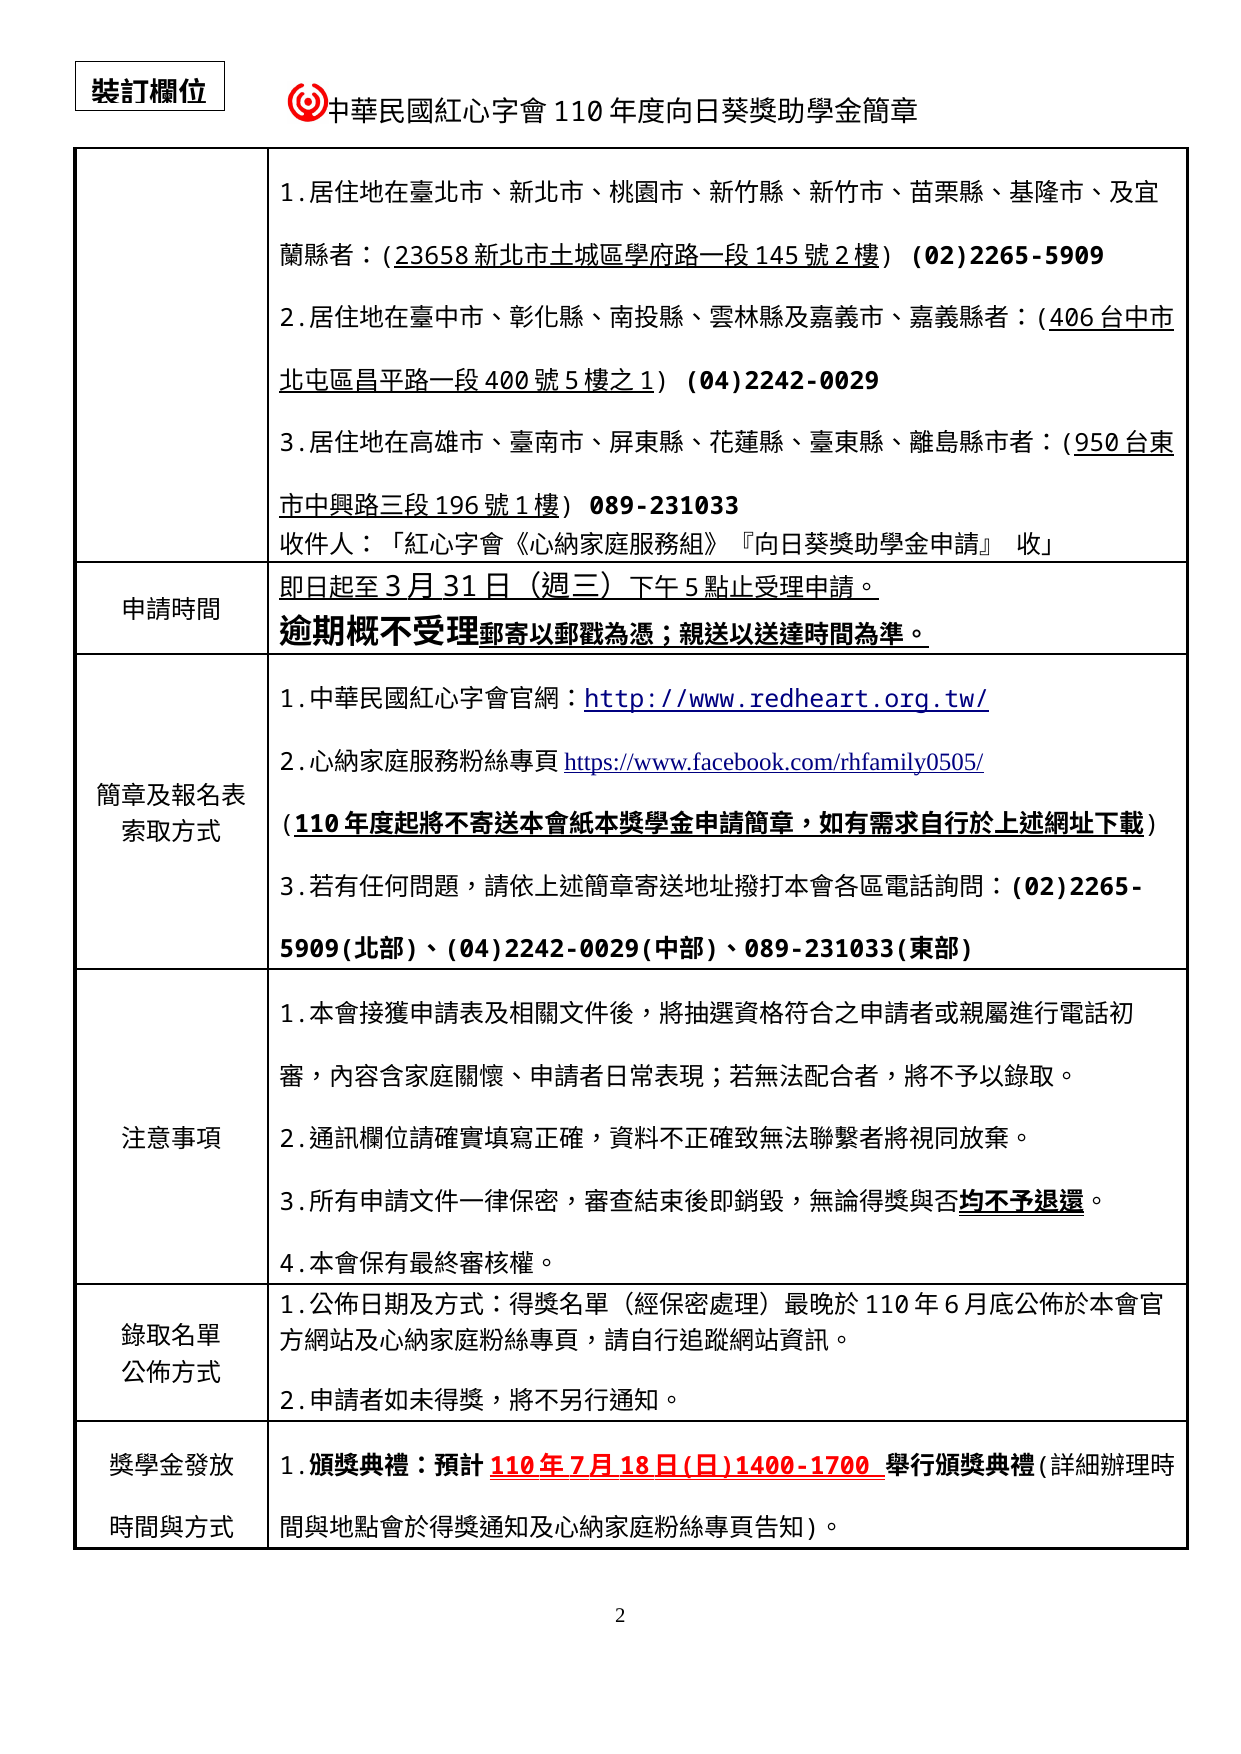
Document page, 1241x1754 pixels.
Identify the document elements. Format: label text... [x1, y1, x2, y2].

table_cell 簡章及報名表索取方式 [77, 655, 267, 968]
table_cell 即日起至3月31日（週三）下午5點止受理申請。 逾期概不受理郵寄以郵戳為憑；親送以送達時間為準。 [269, 563, 1186, 653]
table_cell 1.中華民國紅心字會官網：http://www.redheart.org.tw/ 2.心納家庭服務粉絲專頁https://www.facebook.com/rhfamily0505/ (110年度起將不寄送本會紙本獎學金申請簡章，如有需求自行於上述網址下載) 3.若有任何問題，請依上述簡章寄送地址撥打本會各區電話詢問：(02)2265-5909(北部)、(04)2242-0029(中部)、089-231033(東部) [269, 655, 1186, 968]
table_cell 1.居住地在臺北市、新北市、桃園市、新竹縣、新竹市、苗栗縣、基隆市、及宜蘭縣者：(23658新北市土城區學府路一段145號2樓) (02)2265-5909 2.居住地在臺中市、彰化縣、南投縣、雲林縣及嘉義市、嘉義縣者：(406台中市北屯區昌平路一段400號5樓之1) (04)2242-0029 3.居住地在高雄市、臺南市、屏東縣、花蓮縣、臺東縣、離島縣市者：(950台東市中興路三段196號1樓) 089-231033 收件人：「紅心字會《心納家庭服務組》『向日葵獎助學金申請』 收」 [269, 149, 1186, 561]
table_cell 錄取名單 公佈方式 [77, 1285, 267, 1419]
table_cell [77, 149, 267, 561]
table_cell 申請時間 [77, 563, 267, 653]
table_cell 1.公佈日期及方式：得獎名單（經保密處理）最晚於110年6月底公佈於本會官方網站及心納家庭粉絲專頁，請自行追蹤網站資訊。 2.申請者如未得獎，將不另行通知。 [269, 1285, 1186, 1419]
table_cell 1.頒獎典禮：預計110年7月18日(日)1400-1700 舉行頒獎典禮(詳細辦理時間與地點會於得獎通知及心納家庭粉絲專頁告知)。 [269, 1422, 1186, 1547]
table_cell 1.本會接獲申請表及相關文件後，將抽選資格符合之申請者或親屬進行電話初審，內容含家庭關懷、申請者日常表現；若無法配合者，將不予以錄取。 2.通訊欄位請確實填寫正確，資料不正確致無法聯繫者將視同放棄。 3.所有申請文件一律保密，審查結束後即銷毀，無論得獎與否均不予退還。 4.本會保有最終審核權。 [269, 970, 1186, 1282]
table_cell 注意事項 [77, 970, 267, 1282]
table_cell 獎學金發放 時間與方式 [77, 1422, 267, 1547]
